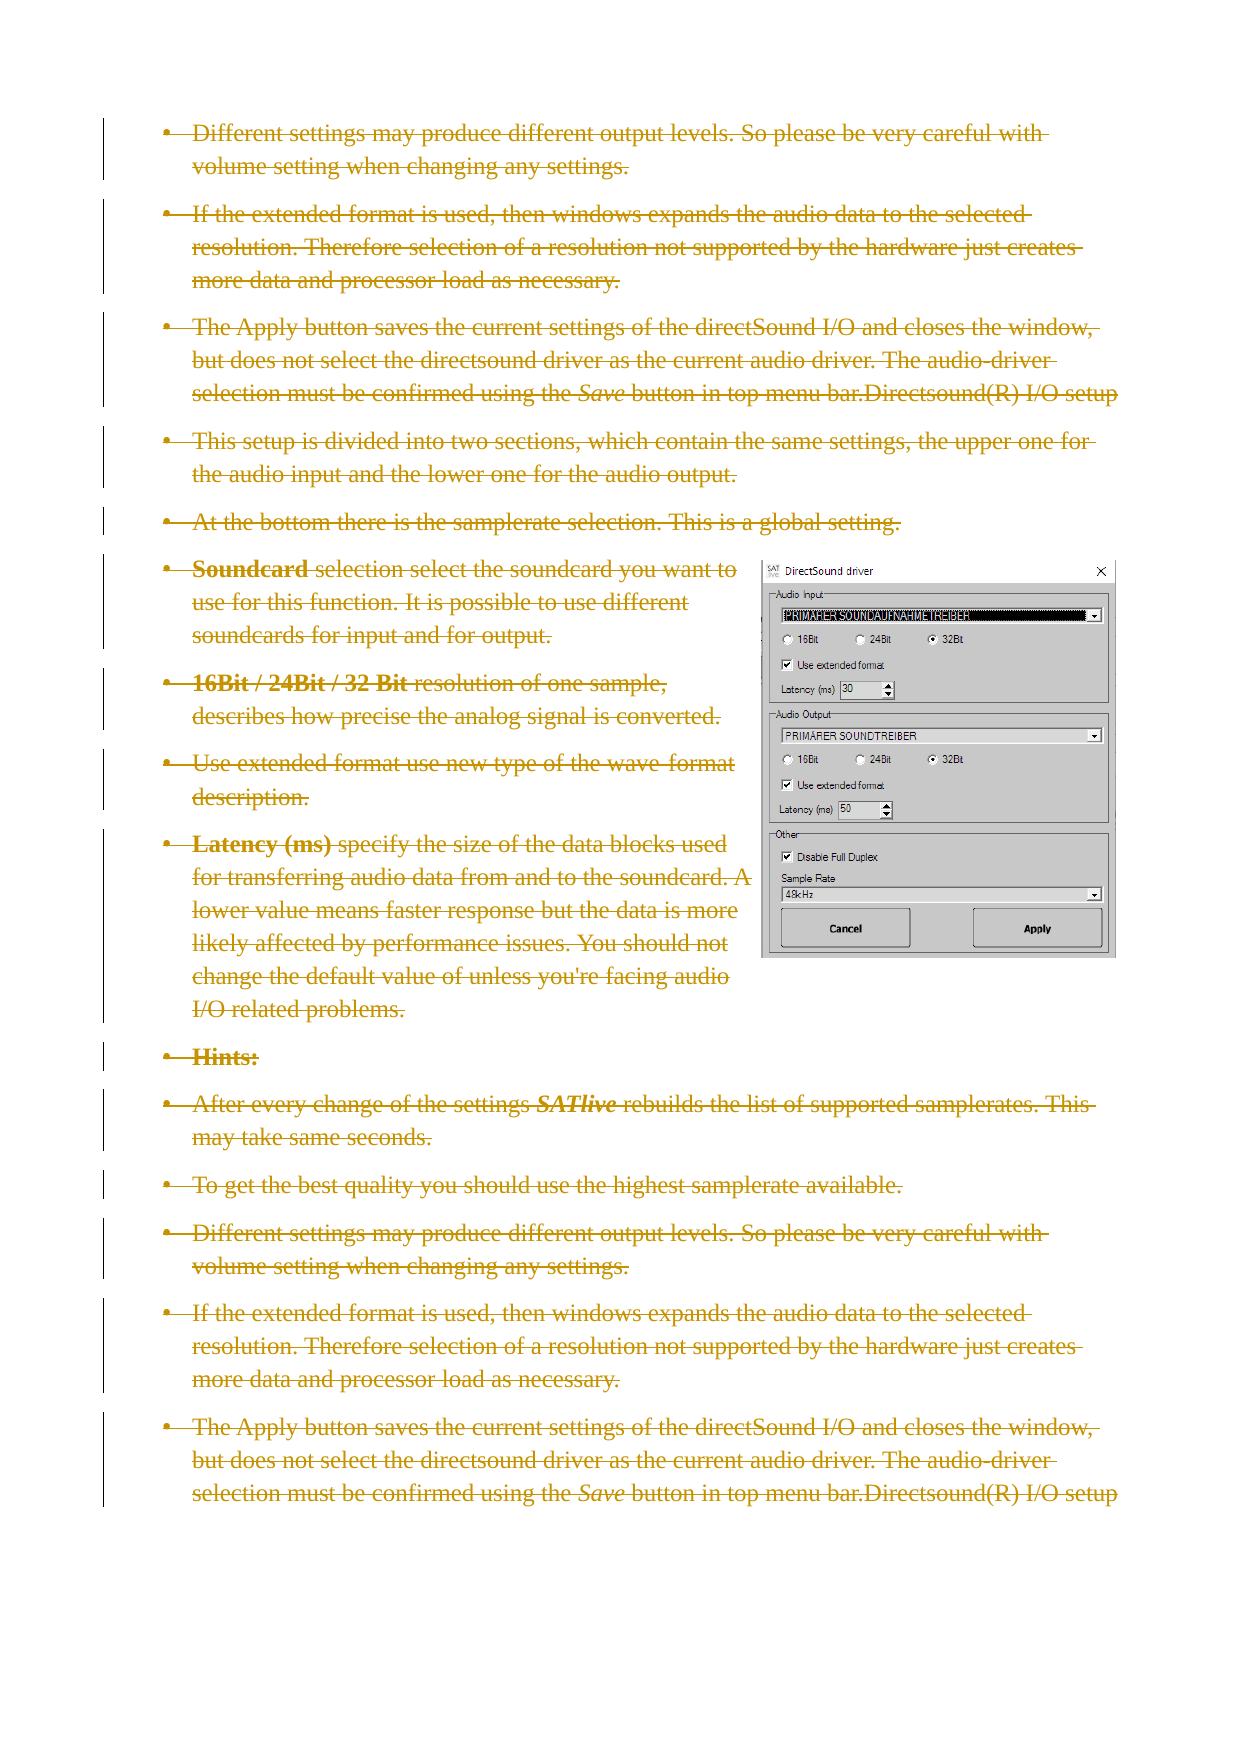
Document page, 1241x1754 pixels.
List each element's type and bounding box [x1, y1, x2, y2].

picture [761, 560, 1116, 958]
